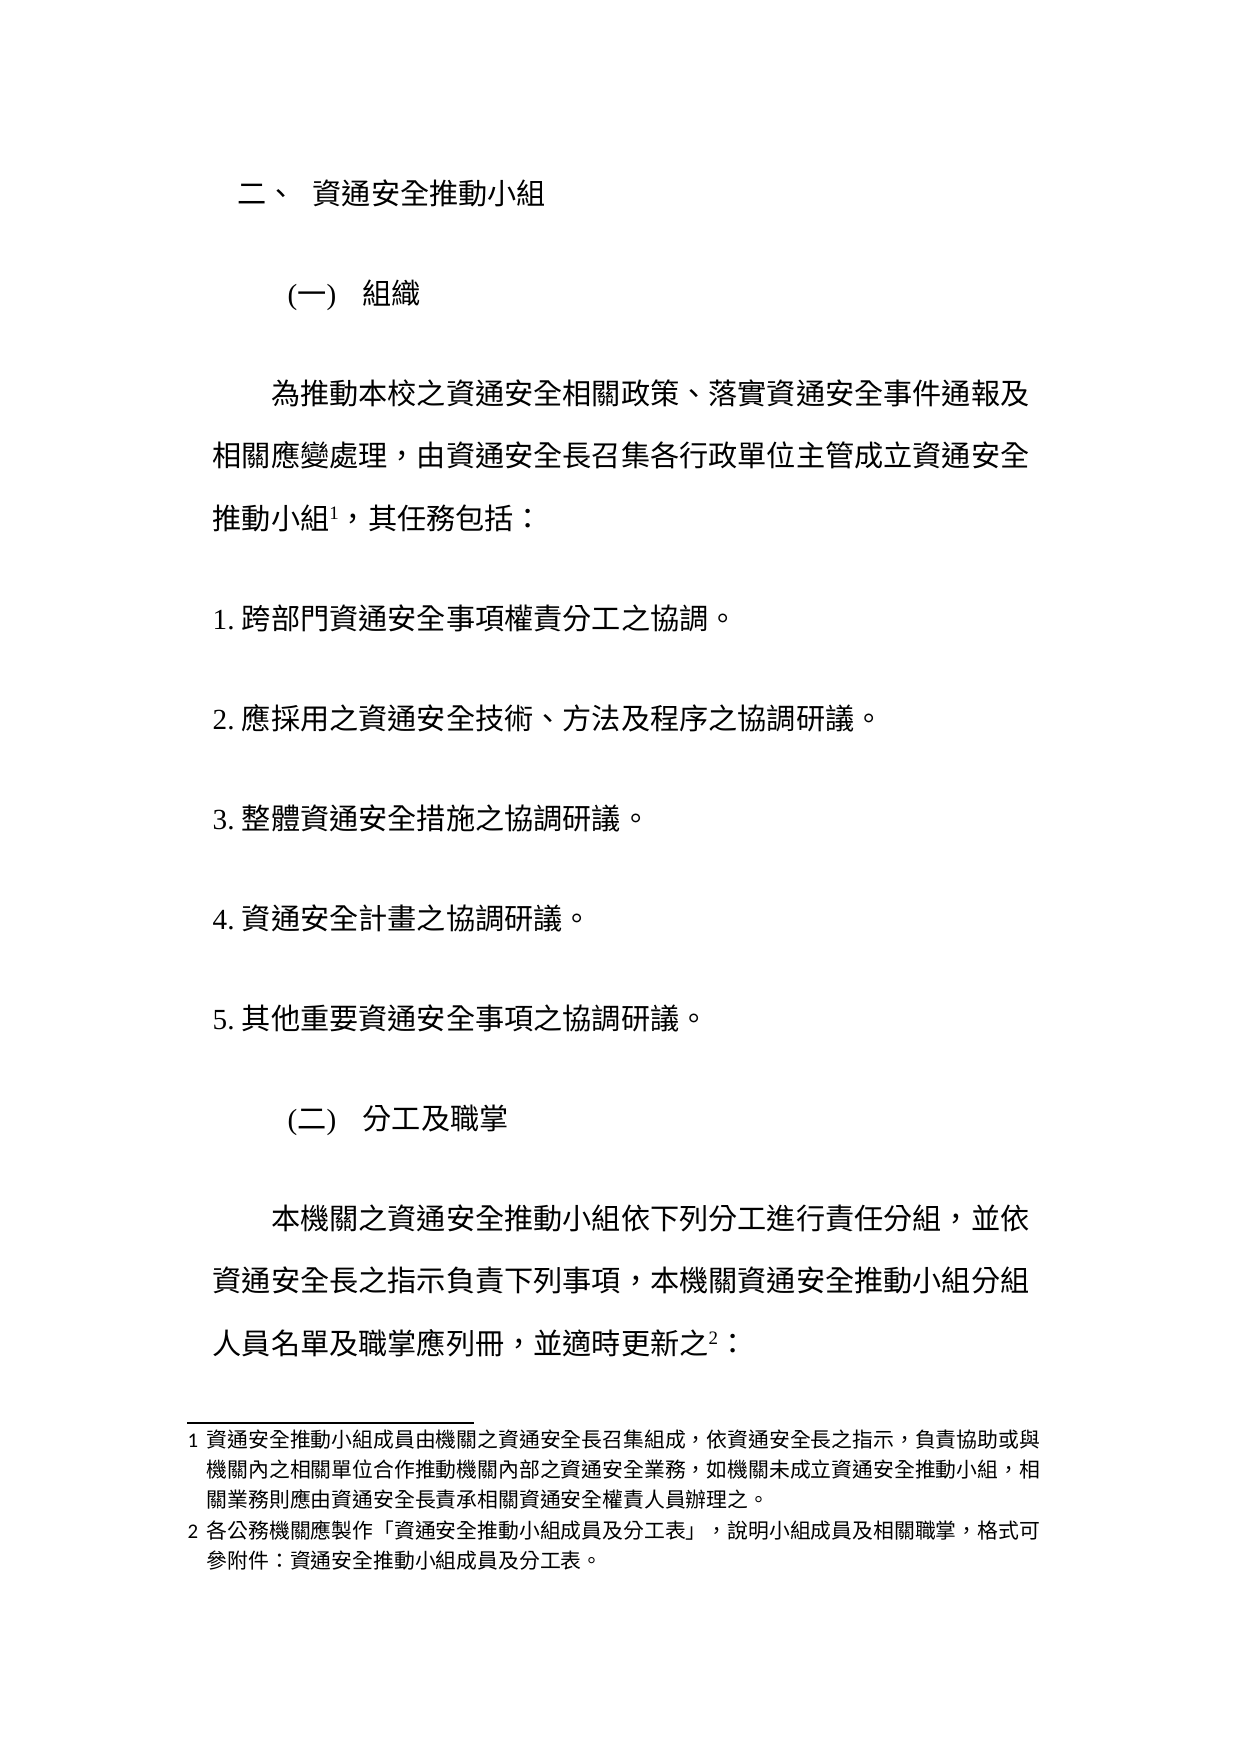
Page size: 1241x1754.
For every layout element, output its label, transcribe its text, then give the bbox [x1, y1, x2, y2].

list 整體資通安全措施之協調研議。 [212, 775, 1053, 837]
text 本機關之資通安全推動小組依下列分工進行責任分組，並依資通安全長之指示負責下列事項，本機關資通安全推動小組分組人員名單及職掌應列冊，並適時更新之： [212, 1175, 1053, 1362]
subtitle 組織 [287, 250, 1053, 312]
text 為推動本校之資通安全相關政策、落實資通安全事件通報及相關應變處理，由資通安全長召集各行政單位主管成立資通安全推動小組，其任務包括： [212, 350, 1053, 537]
list 應採用之資通安全技術、方法及程序之協調研議。 [212, 675, 1053, 737]
subtitle 資通安全推動小組 [237, 150, 1053, 212]
subtitle 分工及職掌 [287, 1075, 1053, 1137]
text 資通安全推動小組成員由機關之資通安全長召集組成，依資通安全長之指示，負責協助或與機關內之相關單位合作推動機關內部之資通安全業務，如機關未成立資通安全推動小組，相關業務則應由資通安全長責承相關資通安全權責人員辦理之。 [187, 1423, 1053, 1514]
list 資通安全計畫之協調研議。 [212, 875, 1053, 937]
list 跨部門資通安全事項權責分工之協調。 [212, 575, 1053, 637]
text 各公務機關應製作「資通安全推動小組成員及分工表」，說明小組成員及相關職掌，格式可參附件：資通安全推動小組成員及分工表。 [187, 1514, 1053, 1574]
list 其他重要資通安全事項之協調研議。 [212, 975, 1053, 1037]
